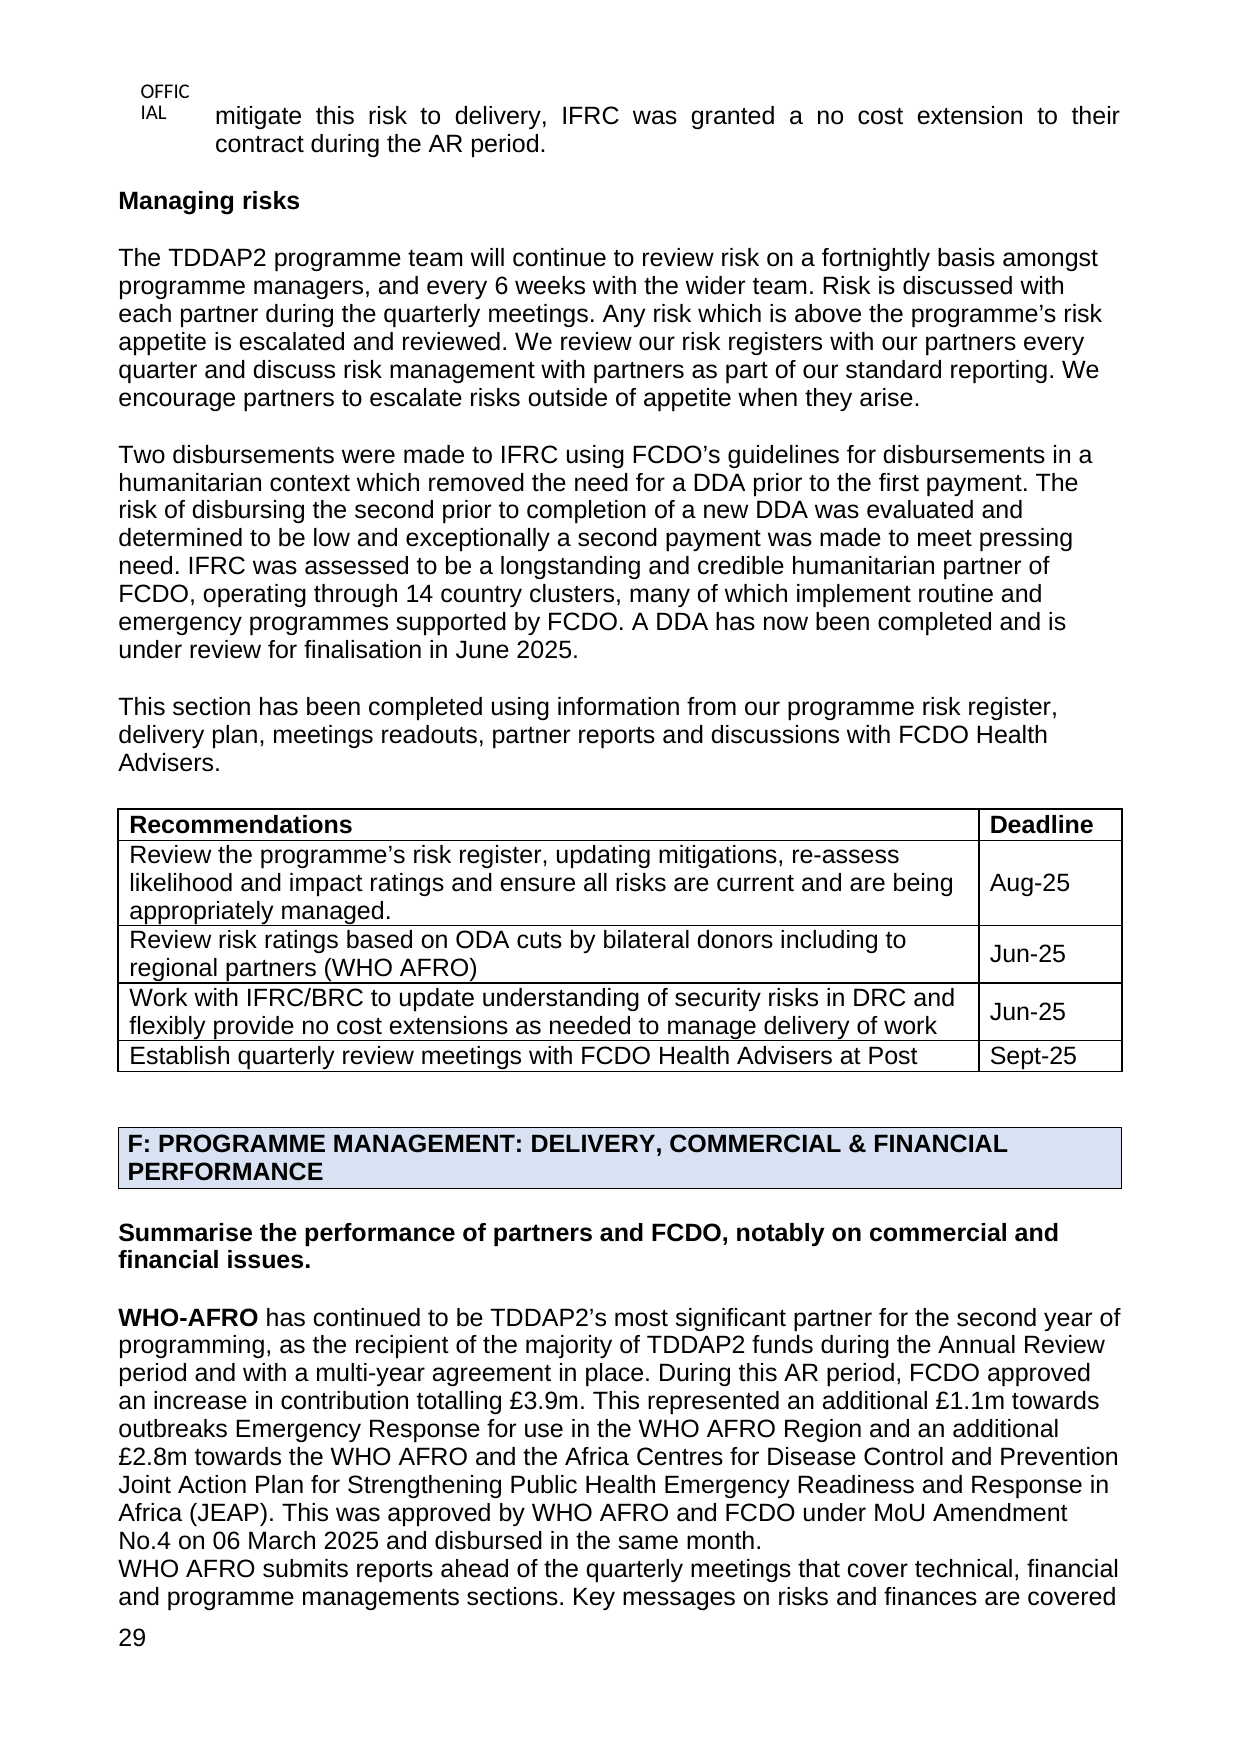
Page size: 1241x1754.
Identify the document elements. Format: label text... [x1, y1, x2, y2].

text Two disbursements were made to IFRC using FCDO’s guidelines for disbursements in a humanitarian context which removed the need for a DDA prior to the first payment. The risk of disbursing the second prior to completion of a new DDA was evaluated and determined to be low and exceptionally a second payment was made to meet pressing need. IFRC was assessed to be a longstanding and credible humanitarian partner of FCDO, operating through 14 country clusters, many of which implement routine and emergency programmes supported by FCDO. A DDA has now been completed and is under review for finalisation in June 2025. [118, 441, 1122, 664]
text Managing risks [118, 187, 1122, 215]
table_cell Aug-25 [980, 841, 1121, 925]
text This section has been completed using information from our programme risk register, delivery plan, meetings readouts, partner reports and discussions with FCDO Health Advisers. [118, 693, 1122, 777]
table_cell Establish quarterly review meetings with FCDO Health Advisers at Post [119, 1041, 978, 1071]
table_cell Sept-25 [980, 1041, 1121, 1071]
text Summarise the performance of partners and FCDO, notably on commercial and financial issues. [118, 1218, 1122, 1274]
table_cell Review risk ratings based on ODA cuts by bilateral donors including to regional partners (WHO AFRO) [119, 926, 978, 982]
table_header Recommendations [119, 810, 978, 839]
table_header Deadline [980, 810, 1121, 839]
text The TDDAP2 programme team will continue to review risk on a fortnightly basis amongst programme managers, and every 6 weeks with the wider team. Risk is discussed with each partner during the quarterly meetings. Any risk which is above the programme’s risk appetite is escalated and reviewed. We review our risk registers with our partners every quarter and discuss risk management with partners as part of our standard reporting. We encourage partners to escalate risks outside of appetite when they arise. [118, 244, 1122, 411]
text F: PROGRAMME MANAGEMENT: DELIVERY, COMMERCIAL & FINANCIAL PERFORMANCE [119, 1128, 1121, 1188]
table_cell Review the programme’s risk register, updating mitigations, re-assess likelihood and impact ratings and ensure all risks are current and are being appropriately managed. [119, 841, 978, 925]
table_cell Work with IFRC/BRC to update understanding of security risks in DRC and flexibly provide no cost extensions as needed to manage delivery of work [119, 984, 978, 1039]
table_cell Jun-25 [980, 984, 1121, 1039]
table_cell Jun-25 [980, 926, 1121, 982]
text WHO AFRO submits reports ahead of the quarterly meetings that cover technical, financial and programme managements sections. Key messages on risks and finances are covered at the high-level quarterly meetings to ensure that all staff are aware of important messages on finance and compliance. We hold ad-hoc programme management meetings on a regular basis before the quarterly meeting. [118, 1555, 1122, 1611]
text WHO-AFRO has continued to be TDDAP2’s most significant partner for the second year of programming, as the recipient of the majority of TDDAP2 funds during the Annual Review period and with a multi-year agreement in place. During this AR period, FCDO approved an increase in contribution totalling £3.9m. This represented an additional £1.1m towards outbreaks Emergency Response for use in the WHO AFRO Region and an additional £2.8m towards the WHO AFRO and the Africa Centres for Disease Control and Prevention Joint Action Plan for Strengthening Public Health Emergency Readiness and Response in Africa (JEAP). This was approved by WHO AFRO and FCDO under MoU Amendment No.4 on 06 March 2025 and disbursed in the same month. [118, 1303, 1122, 1555]
text There are significant challenges in DRC faced by the British Red Cross and French Red Cross due to the instability in the region and planned activities have been suspended. To mitigate this risk to delivery, IFRC was granted a no cost extension to their contract during the AR period. [118, 102, 1122, 158]
